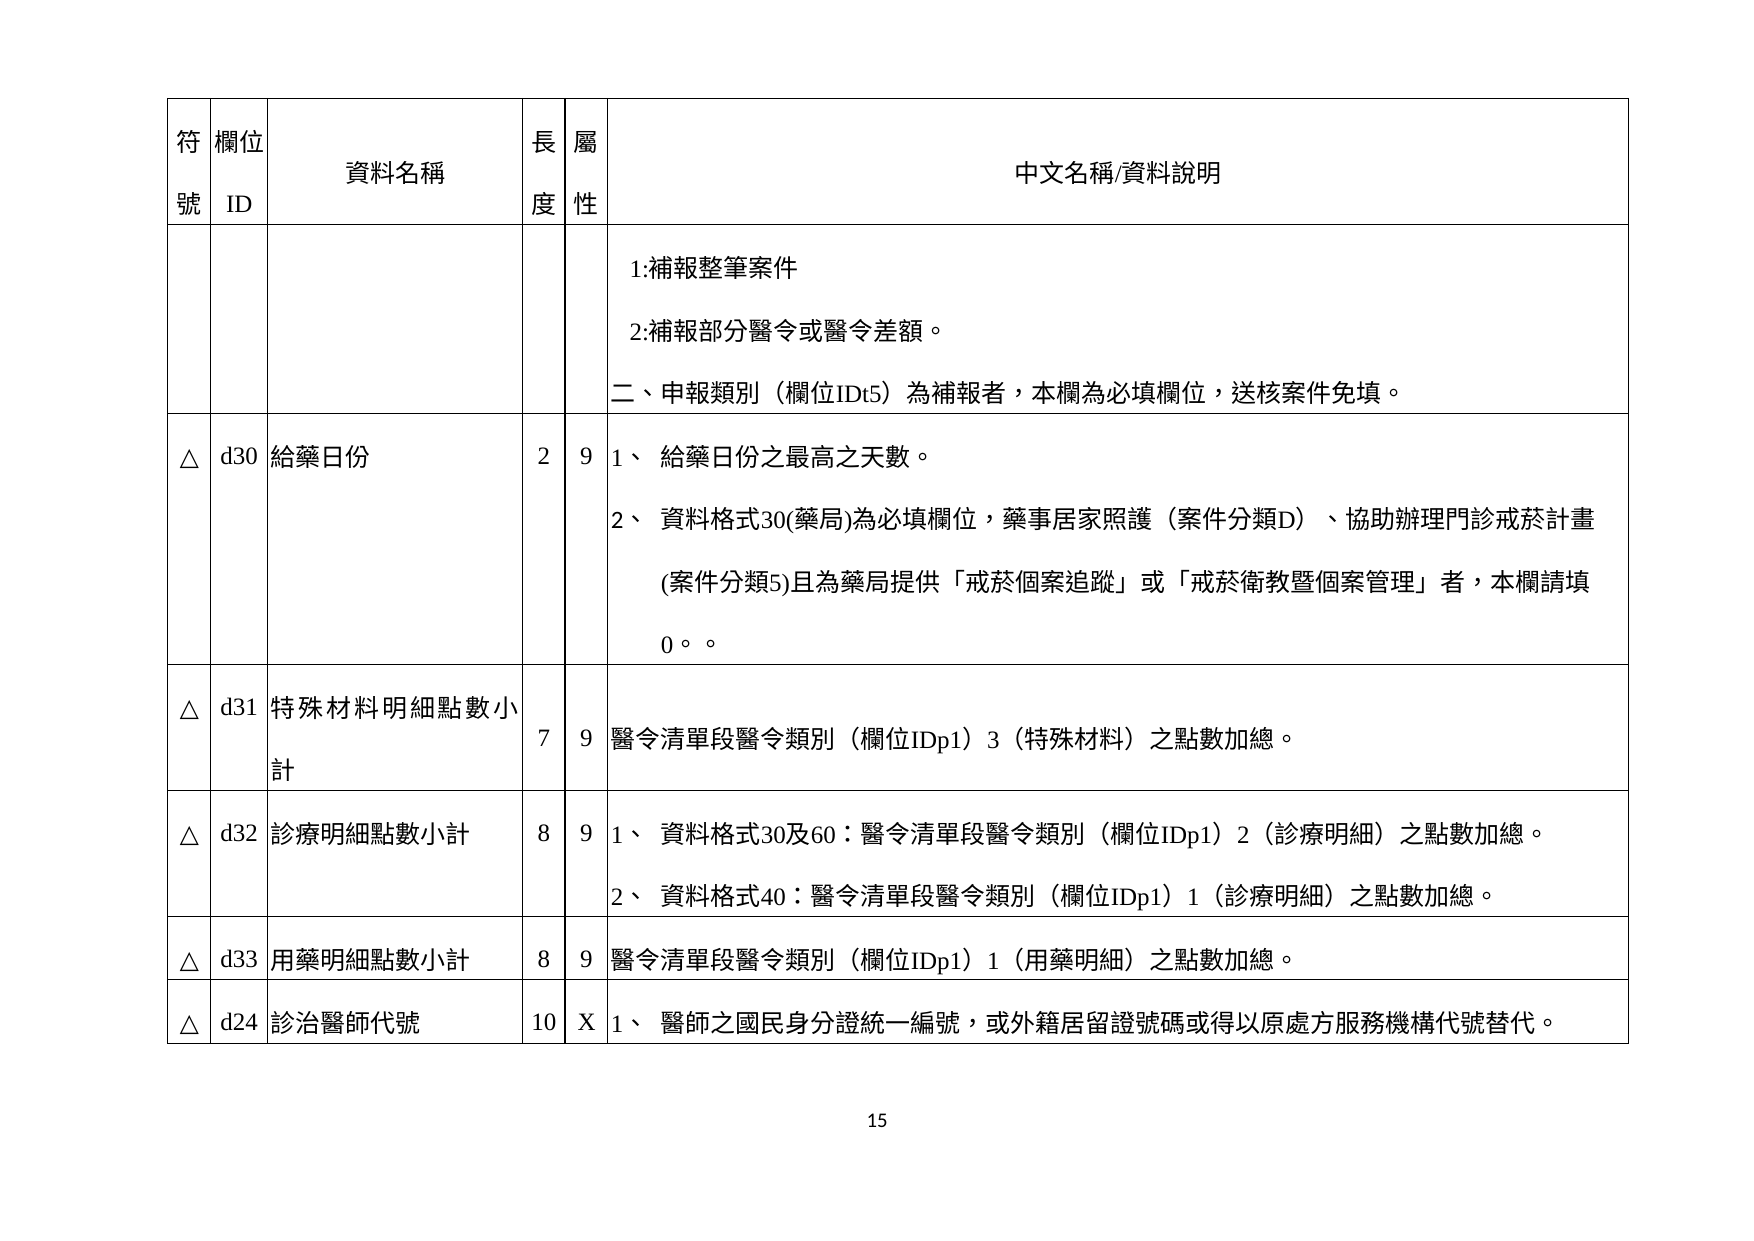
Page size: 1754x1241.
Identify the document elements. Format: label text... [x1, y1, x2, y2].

table_header 符號 [168, 99, 210, 224]
table_cell X [566, 980, 607, 1043]
table_header 屬性 [566, 99, 607, 224]
table_cell 8 [523, 917, 564, 979]
table_cell 7 [523, 665, 564, 789]
table_cell △ [168, 791, 210, 916]
table_cell 2 [523, 414, 564, 663]
table_cell 給藥日份 [268, 414, 522, 663]
table_cell d24 [211, 980, 267, 1043]
table_header 欄位 ID [211, 99, 267, 224]
table_header 資料名稱 [268, 99, 522, 224]
table_cell 9 [566, 665, 607, 789]
table_cell 資料格式30及60：醫令清單段醫令類別（欄位IDp1）2（診療明細）之點數加總。 資料格式40：醫令清單段醫令類別（欄位IDp1）1（診療明細）之點數加總。 [608, 791, 1628, 916]
table_cell 特殊材料明細點數小計 [268, 665, 522, 789]
table_cell 醫師之國民身分證統一編號，或外籍居留證號碼或得以原處方服務機構代號替代。 [608, 980, 1628, 1043]
table_cell 用藥明細點數小計 [268, 917, 522, 979]
table_cell 醫令清單段醫令類別（欄位IDp1）3（特殊材料）之點數加總。 [608, 665, 1628, 789]
table_cell [211, 225, 267, 412]
table_cell d33 [211, 917, 267, 979]
table_cell 10 [523, 980, 564, 1043]
table_cell [523, 225, 564, 412]
table_cell 給藥日份之最高之天數。 資料格式30(藥局)為必填欄位，藥事居家照護（案件分類D）、協助辦理門診戒菸計畫(案件分類5)且為藥局提供「戒菸個案追蹤」或「戒菸衛教暨個案管理」者，本欄請填0。。 [608, 414, 1628, 663]
table_cell 醫令清單段醫令類別（欄位IDp1）1（用藥明細）之點數加總。 [608, 917, 1628, 979]
table_cell 診療明細點數小計 [268, 791, 522, 916]
table_cell 9 [566, 917, 607, 979]
table_cell △ [168, 980, 210, 1043]
table_cell d32 [211, 791, 267, 916]
table_cell d31 [211, 665, 267, 789]
table_cell 9 [566, 791, 607, 916]
table_header 中文名稱/資料說明 [608, 99, 1628, 224]
table_cell 診治醫師代號 [268, 980, 522, 1043]
table_cell [566, 225, 607, 412]
table_cell 8 [523, 791, 564, 916]
table_cell △ [168, 917, 210, 979]
table_cell △ [168, 665, 210, 789]
table_cell 9 [566, 414, 607, 663]
table_header 長度 [523, 99, 564, 224]
table_cell d30 [211, 414, 267, 663]
table_cell △ [168, 414, 210, 663]
table_cell [268, 225, 522, 412]
table_cell 補報原因註記代碼： 1:補報整筆案件 2:補報部分醫令或醫令差額。 二、申報類別（欄位IDt5）為補報者，本欄為必填欄位，送核案件免填。 [608, 225, 1628, 412]
table_cell [168, 225, 210, 412]
